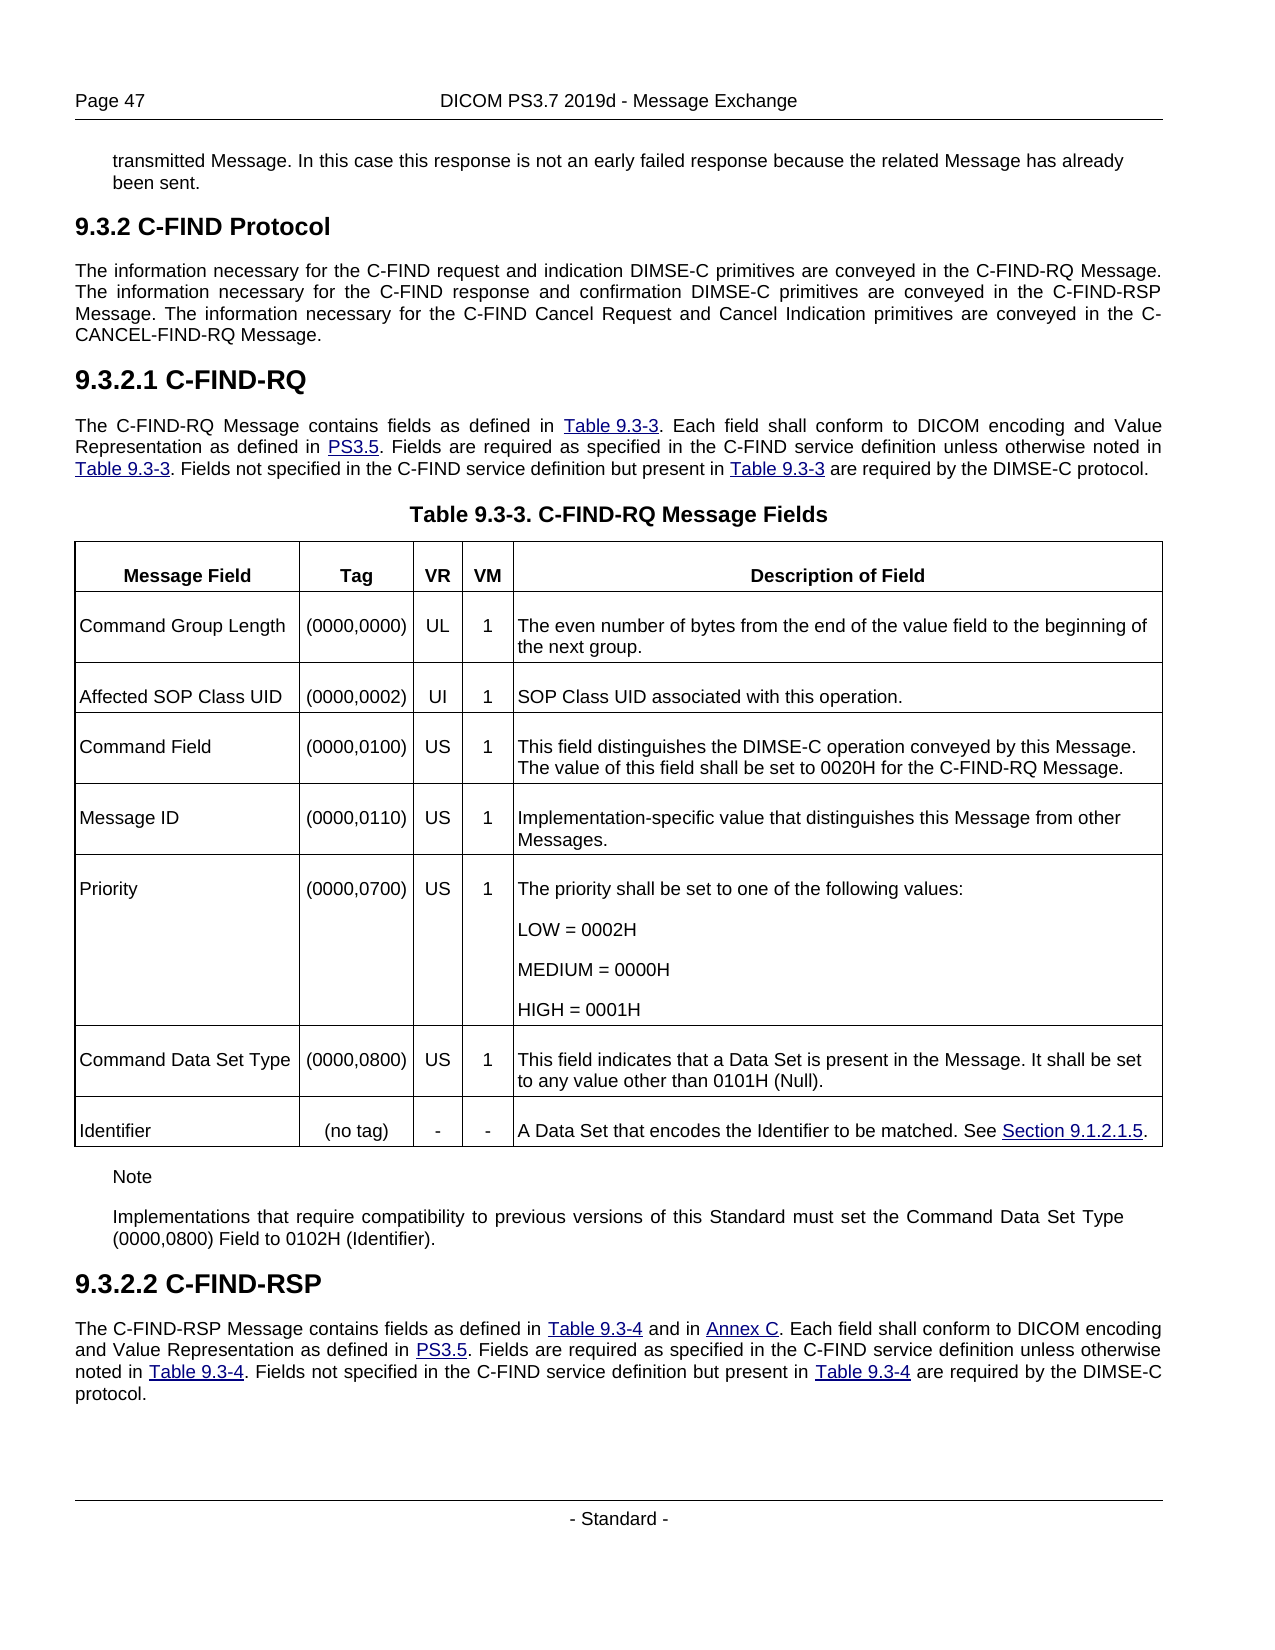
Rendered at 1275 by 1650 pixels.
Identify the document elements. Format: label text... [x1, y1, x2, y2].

table_cell (0000,0100) [300, 713, 413, 783]
table_cell This field distinguishes the DIMSE-C operation conveyed by this Message. The value of this field shall be set to 0020H for the C-FIND-RQ Message. [514, 713, 1162, 783]
table_cell Affected SOP Class UID [76, 663, 299, 712]
text The C-FIND-RSP Message contains fields as defined in Table 9.3-4 and in Annex C. Each field shall conform to DICOM encoding and Value Representation as defined in PS3.5. Fields are required as specified in the C-FIND service definition unless otherwise noted in Table 9.3-4. Fields not specified in the C-FIND service definition but present in Table 9.3-4 are required by the DIMSE-C protocol. [75, 1318, 1162, 1404]
table_cell US [414, 713, 462, 783]
table_cell (0000,0700) [300, 855, 413, 1025]
text 9.3.2.1 C-FIND-RQ [75, 364, 1162, 396]
table_cell - [463, 1097, 513, 1146]
table_cell 1 [463, 713, 513, 783]
table_cell (0000,0002) [300, 663, 413, 712]
text Table 9.3-3. C-FIND-RQ Message Fields [75, 502, 1162, 527]
table_cell Identifier [76, 1097, 299, 1146]
table_cell Implementation-specific value that distinguishes this Message from other Messages. [514, 784, 1162, 854]
table_cell A Data Set that encodes the Identifier to be matched. See Section 9.1.2.1.5. [514, 1097, 1162, 1146]
table_cell US [414, 784, 462, 854]
table_cell Priority [76, 855, 299, 1025]
table_cell UL [414, 592, 462, 662]
table_cell SOP Class UID associated with this operation. [514, 663, 1162, 712]
table_cell 1 [463, 592, 513, 662]
text Implementations that require compatibility to previous versions of this Standard must set the Command Data Set Type (0000,0800) Field to 0102H (Identifier). [112, 1206, 1125, 1249]
table_header Message Field [76, 542, 299, 591]
table_header VM [463, 542, 513, 591]
text 9.3.2 C-FIND Protocol [75, 212, 1162, 241]
table_cell US [414, 1026, 462, 1096]
table_cell 1 [463, 663, 513, 712]
text 9.3.2.2 C-FIND-RSP [75, 1268, 1162, 1299]
table_cell Command Field [76, 713, 299, 783]
text The information necessary for the C-FIND request and indication DIMSE-C primitives are conveyed in the C-FIND-RQ Message. The information necessary for the C-FIND response and confirmation DIMSE-C primitives are conveyed in the C-FIND-RSP Message. The information necessary for the C-FIND Cancel Request and Cancel Indication primitives are conveyed in the C-CANCEL-FIND-RQ Message. [75, 259, 1162, 346]
table_cell (0000,0000) [300, 592, 413, 662]
text Note [112, 1165, 1125, 1187]
table_cell The priority shall be set to one of the following values: LOW = 0002H MEDIUM = 0000H HIGH = 0001H [514, 855, 1162, 1025]
table_header VR [414, 542, 462, 591]
table_header Description of Field [514, 542, 1162, 591]
table_cell UI [414, 663, 462, 712]
table_cell 1 [463, 784, 513, 854]
table_cell Command Data Set Type [76, 1026, 299, 1096]
table_cell 1 [463, 1026, 513, 1096]
text transmitted Message. In this case this response is not an early failed response because the related Message has already been sent. [112, 150, 1125, 193]
table_cell - [414, 1097, 462, 1146]
table_cell (no tag) [300, 1097, 413, 1146]
table_header Tag [300, 542, 413, 591]
table_cell US [414, 855, 462, 1025]
table_cell This field indicates that a Data Set is present in the Message. It shall be set to any value other than 0101H (Null). [514, 1026, 1162, 1096]
table_cell (0000,0800) [300, 1026, 413, 1096]
text The C-FIND-RQ Message contains fields as defined in Table 9.3-3. Each field shall conform to DICOM encoding and Value Representation as defined in PS3.5. Fields are required as specified in the C-FIND service definition unless otherwise noted in Table 9.3-3. Fields not specified in the C-FIND service definition but present in Table 9.3-3 are required by the DIMSE-C protocol. [75, 414, 1162, 479]
table_cell (0000,0110) [300, 784, 413, 854]
table_cell The even number of bytes from the end of the value field to the beginning of the next group. [514, 592, 1162, 662]
table_cell Command Group Length [76, 592, 299, 662]
table_cell Message ID [76, 784, 299, 854]
table_cell 1 [463, 855, 513, 1025]
